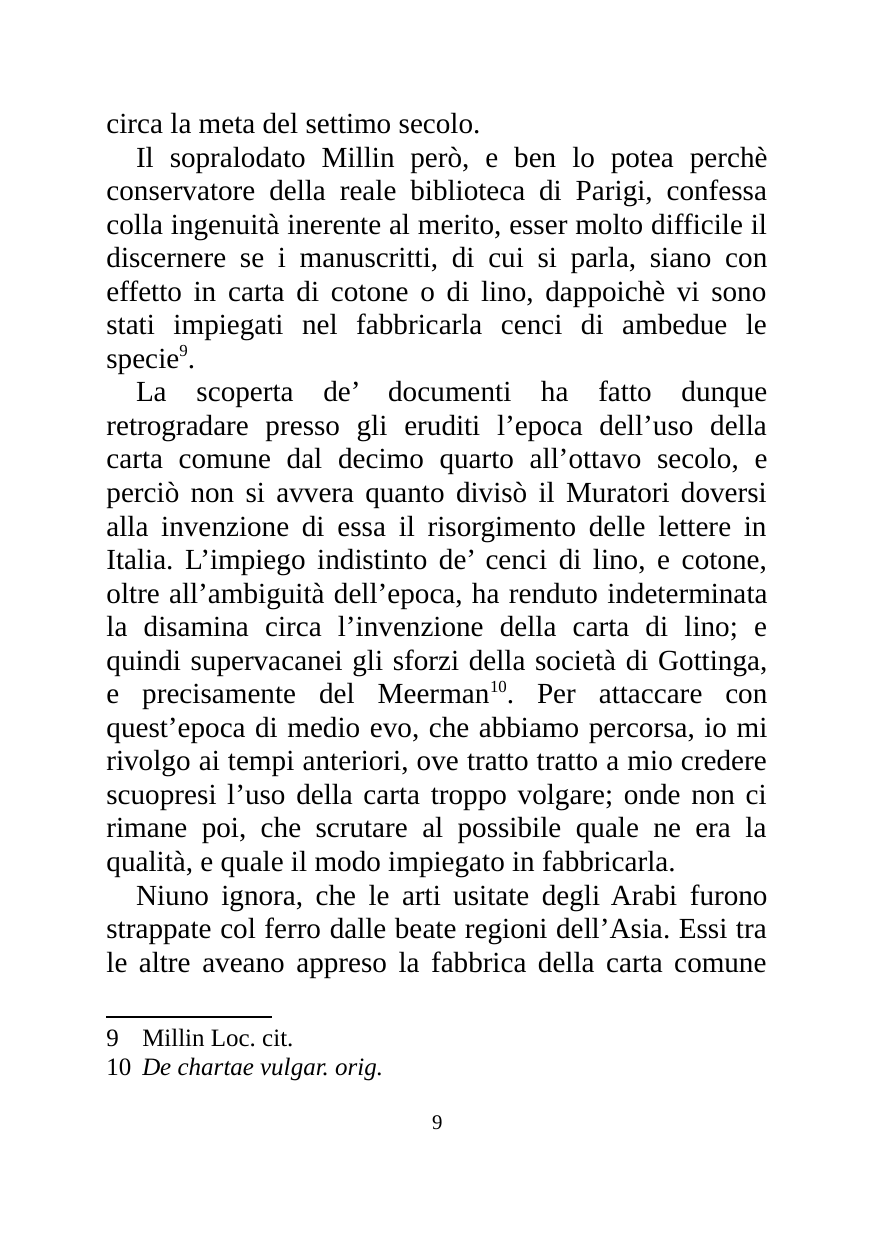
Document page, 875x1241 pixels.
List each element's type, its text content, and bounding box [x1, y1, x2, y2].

text Il sopralodato Millin però, e ben lo potea perchè conservatore della reale biblioteca di Parigi, confessa colla ingenuità inerente al merito, esser molto difficile il discernere se i manuscritti, di cui si parla, siano con effetto in carta di cotone o di lino, dappoichè vi sono stati impiegati nel fabbricarla cenci di ambedue le specie. [106, 140, 768, 374]
text Millin Loc. cit. [106, 1023, 768, 1052]
text circa la meta del settimo secolo. [106, 106, 768, 140]
text La scoperta de’ documenti ha fatto dunque retrogradare presso gli eruditi l’epoca dell’uso della carta comune dal decimo quarto all’ottavo secolo, e perciò non si avvera quanto divisò il Muratori doversi alla invenzione di essa il risorgimento delle lettere in Italia. L’impiego indistinto de’ cenci di lino, e cotone, oltre all’ambiguità dell’epoca, ha renduto indeterminata la disamina circa l’invenzione della carta di lino; e quindi supervacanei gli sforzi della società di Gottinga, e precisamente del Meerman. Per attaccare con quest’epoca di medio evo, che abbiamo percorsa, io mi rivolgo ai tempi anteriori, ove tratto tratto a mio credere scuopresi l’uso della carta troppo volgare; onde non ci rimane poi, che scrutare al possibile quale ne era la qualità, e quale il modo impiegato in fabbricarla. [106, 374, 768, 878]
text Niuno ignora, che le arti usitate degli Arabi furono strappate col ferro dalle beate regioni dell’Asia. Essi tra le altre aveano appreso la fabbrica della carta comune [106, 878, 768, 978]
text De chartae vulgar. orig. [106, 1052, 768, 1080]
